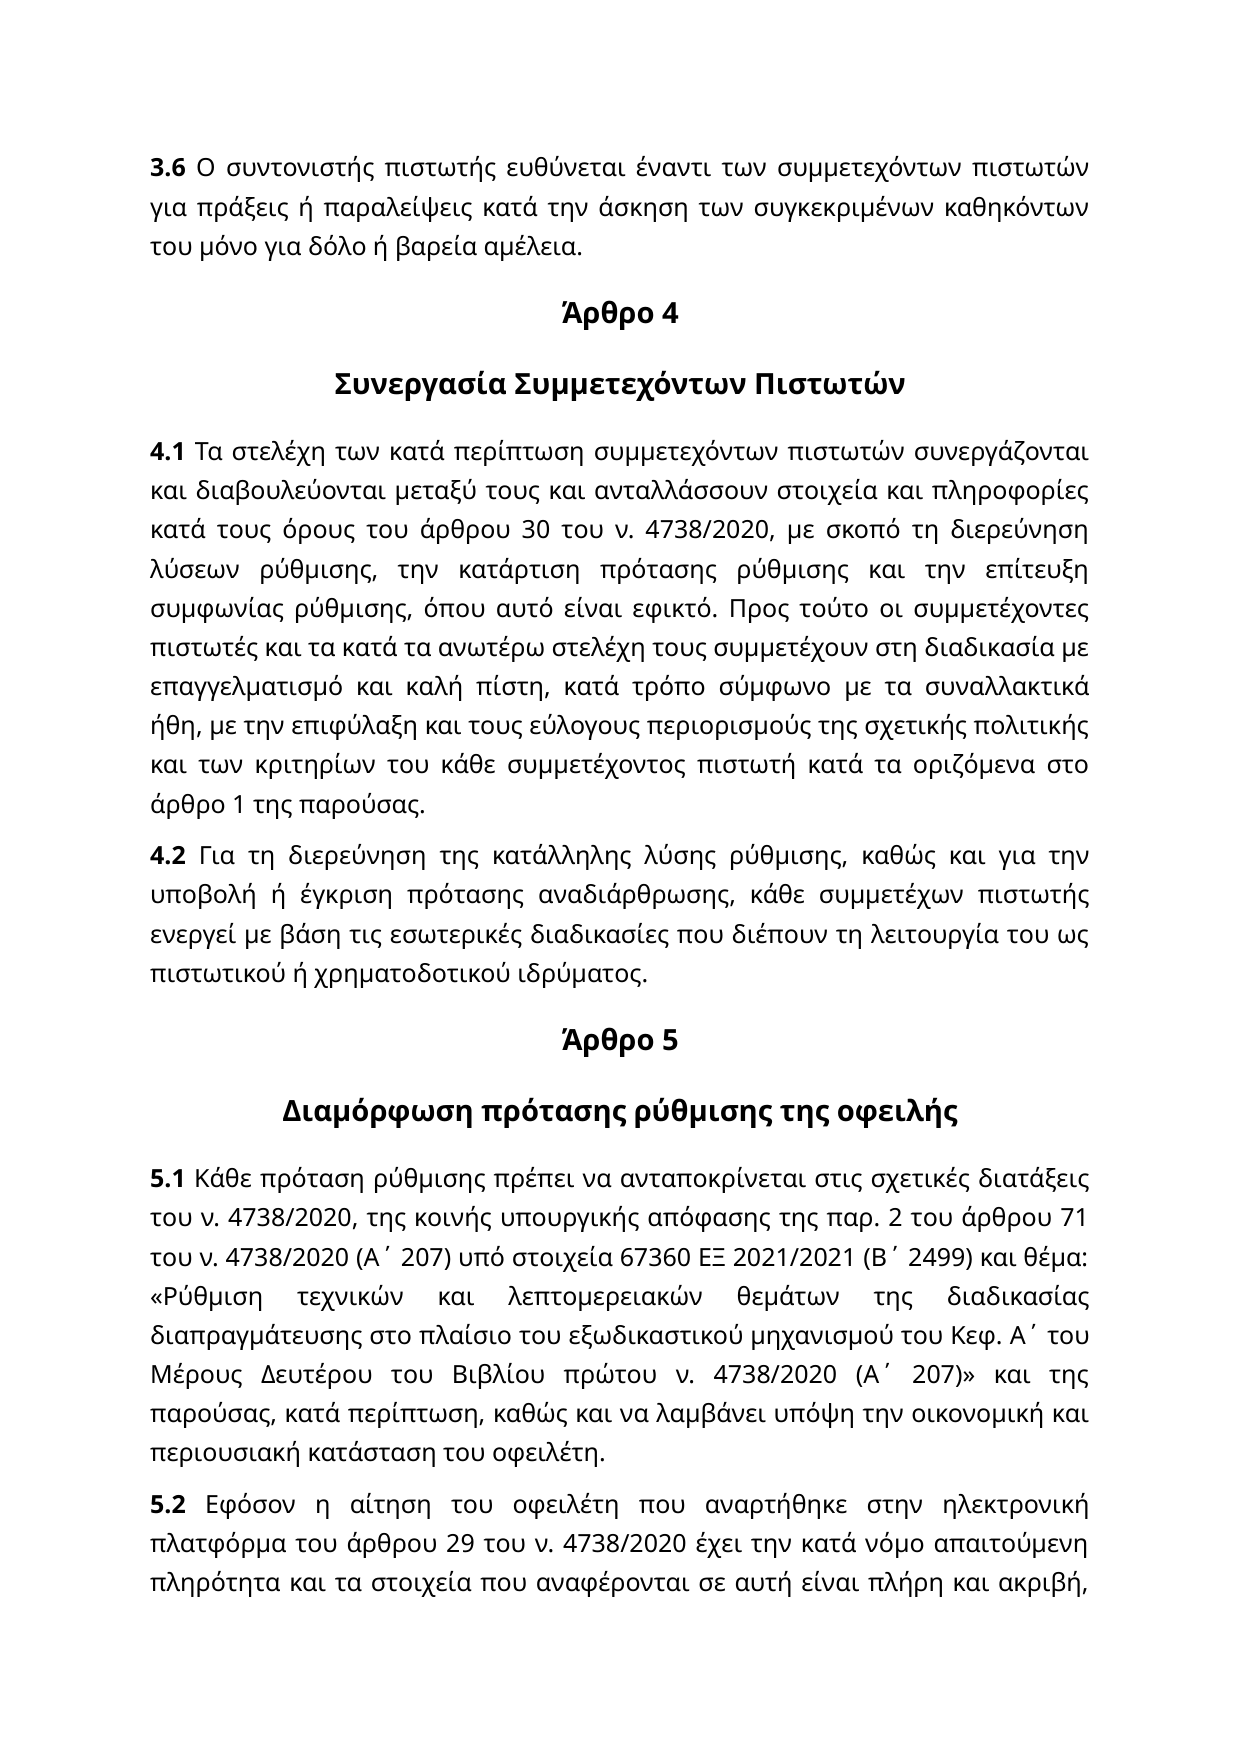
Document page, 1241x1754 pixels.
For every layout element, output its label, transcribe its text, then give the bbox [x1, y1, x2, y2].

text 4.1 Τα στελέχη των κατά περίπτωση συμμετεχόντων πιστωτών συνεργάζονται και διαβουλεύονται μεταξύ τους και ανταλλάσσουν στοιχεία και πληροφορίες κατά τους όρους του άρθρου 30 του ν. 4738/2020, με σκοπό τη διερεύνηση λύσεων ρύθμισης, την κατάρτιση πρότασης ρύθμισης και την επίτευξη συμφωνίας ρύθμισης, όπου αυτό είναι εφικτό. Προς τούτο οι συμμετέχοντες πιστωτές και τα κατά τα ανωτέρω στελέχη τους συμμετέχουν στη διαδικασία με επαγγελματισμό και καλή πίστη, κατά τρόπο σύμφωνο με τα συναλλακτικά ήθη, με την επιφύλαξη και τους εύλογους περιορισμούς της σχετικής πολιτικής και των κριτηρίων του κάθε συμμετέχοντος πιστωτή κατά τα οριζόμενα στο άρθρο 1 της παρούσας. [150, 434, 1090, 820]
subtitle Άρθρο 4 [150, 292, 1090, 332]
text 4.2 Για τη διερεύνηση της κατάλληλης λύσης ρύθμισης, καθώς και για την υποβολή ή έγκριση πρότασης αναδιάρθρωσης, κάθε συμμετέχων πιστωτής ενεργεί με βάση τις εσωτερικές διαδικασίες που διέπουν τη λειτουργία του ως πιστωτικού ή χρηματοδοτικού ιδρύματος. [150, 838, 1090, 989]
subtitle Συνεργασία Συμμετεχόντων Πιστωτών [150, 363, 1090, 403]
subtitle Διαμόρφωση πρότασης ρύθμισης της οφειλής [150, 1090, 1090, 1130]
subtitle Άρθρο 5 [150, 1019, 1090, 1059]
text 5.2 Εφόσον η αίτηση του οφειλέτη που αναρτήθηκε στην ηλεκτρονική πλατφόρμα του άρθρου 29 του ν. 4738/2020 έχει την κατά νόμο απαιτούμενη πληρότητα και τα στοιχεία που αναφέρονται σε αυτή είναι πλήρη και ακριβή, [150, 1487, 1090, 1599]
text 3.6 Ο συντονιστής πιστωτής ευθύνεται έναντι των συμμετεχόντων πιστωτών για πράξεις ή παραλείψεις κατά την άσκηση των συγκεκριμένων καθηκόντων του μόνο για δόλο ή βαρεία αμέλεια. [150, 150, 1090, 262]
text 5.1 Κάθε πρόταση ρύθμισης πρέπει να ανταποκρίνεται στις σχετικές διατάξεις του ν. 4738/2020, της κοινής υπουργικής απόφασης της παρ. 2 του άρθρου 71 του ν. 4738/2020 (Α΄ 207) υπό στοιχεία 67360 ΕΞ 2021/2021 (Β΄ 2499) και θέμα: «Ρύθμιση τεχνικών και λεπτομερειακών θεμάτων της διαδικασίας διαπραγμάτευσης στο πλαίσιο του εξωδικαστικού μηχανισμού του Κεφ. Α΄ του Μέρους Δευτέρου του Βιβλίου πρώτου ν. 4738/2020 (Α΄ 207)» και της παρούσας, κατά περίπτωση, καθώς και να λαμβάνει υπόψη την οικονομική και περιουσιακή κατάσταση του οφειλέτη. [150, 1161, 1090, 1469]
